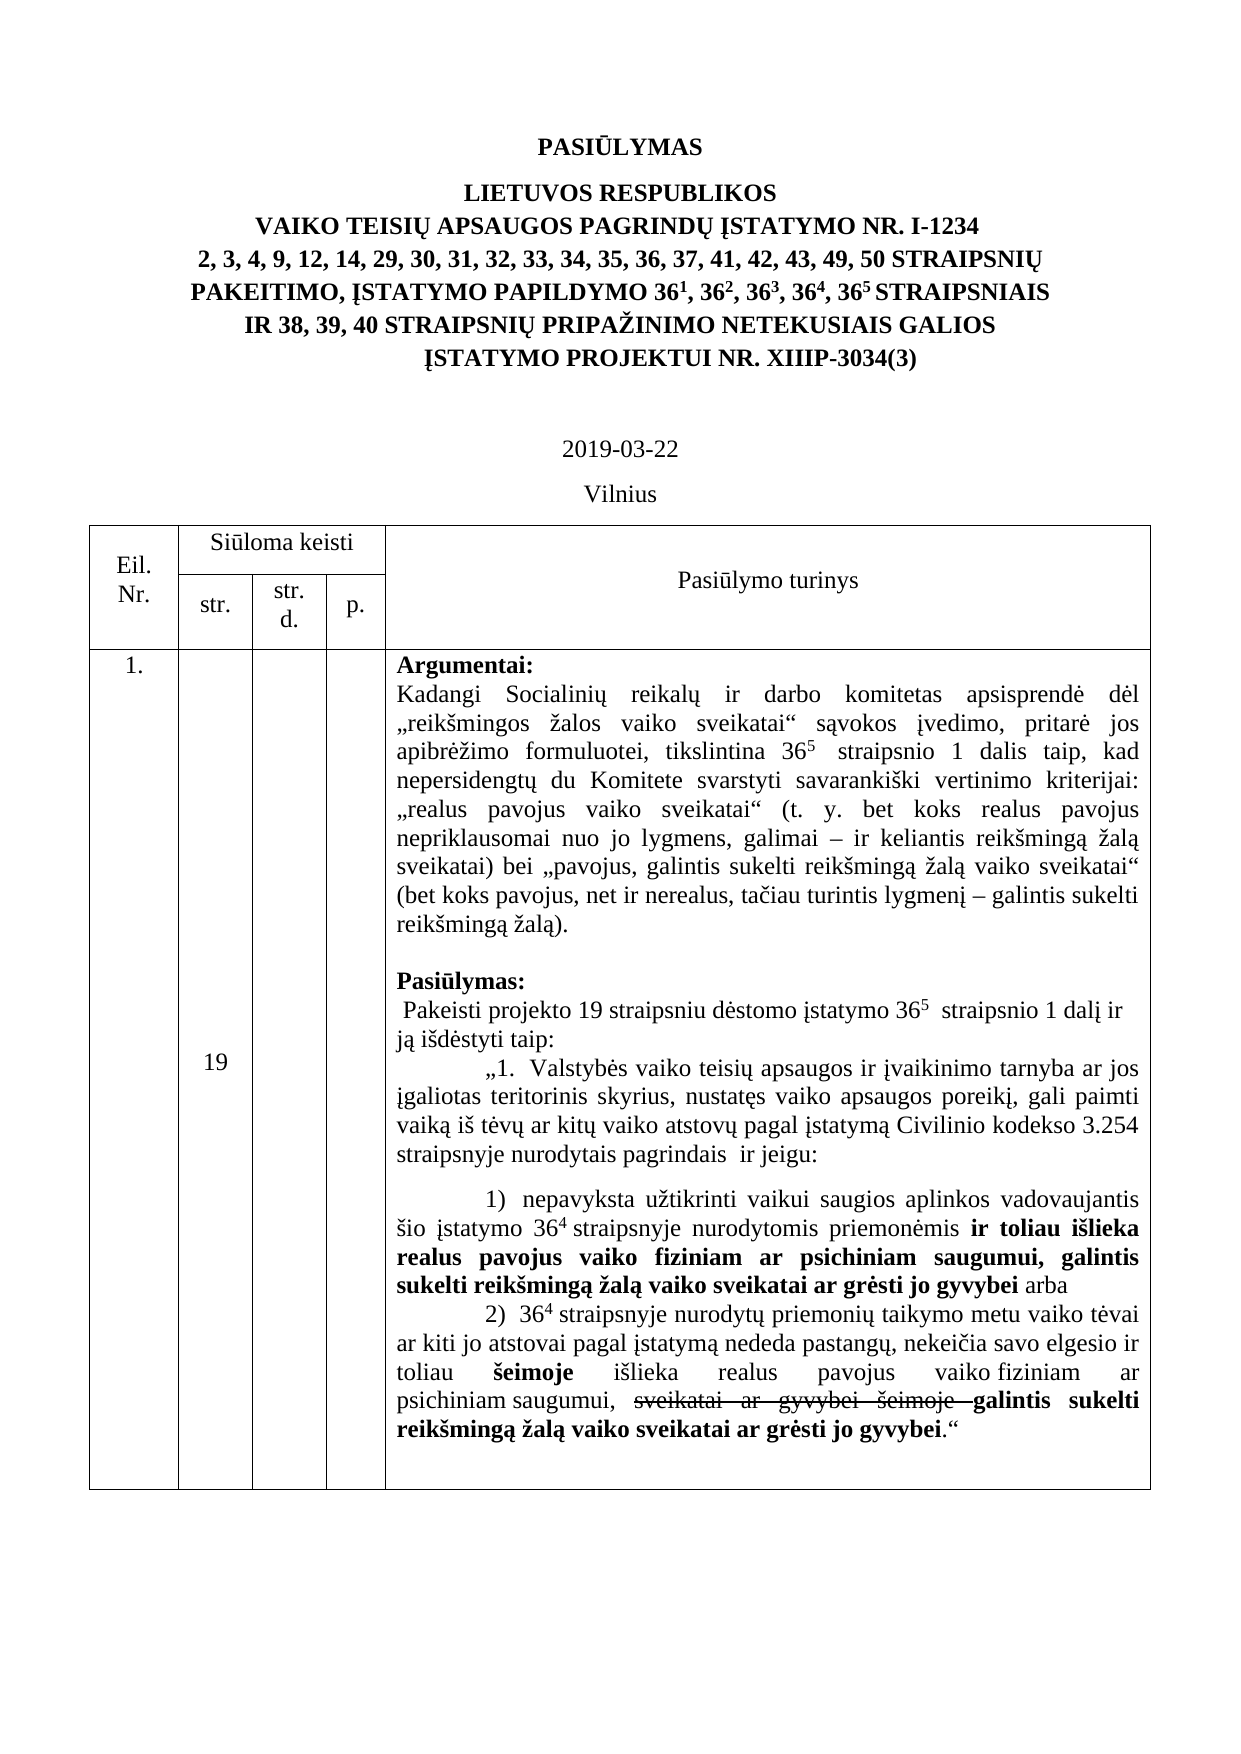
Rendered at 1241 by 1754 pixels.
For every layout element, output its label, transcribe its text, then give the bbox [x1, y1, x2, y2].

table_cell 1. [90, 650, 178, 1488]
table_cell str. d. [253, 575, 326, 649]
text 2, 3, 4, 9, 12, 14, 29, 30, 31, 32, 33, 34, 35, 36, 37, 41, 42, 43, 49, 50 STRAIPSNIŲ PAKEITIMO, ĮSTATYMO PAPILDYMO 361, 362, 363, 364, 365 STRAIPSNIAIS IR 38, 39, 40 STRAIPSNIŲ PRIPAŽINIMO NETEKUSIAIS GALIOS [177, 244, 1063, 339]
table_header Eil. Nr. [90, 526, 178, 649]
text ĮSTATYMO PROJEKTUI NR. XIIIP-3034(3) [277, 343, 1063, 372]
text Vilnius [177, 479, 1063, 508]
table_header Pasiūlymo turinys [386, 526, 1150, 649]
table_cell 19 [179, 650, 252, 1488]
table_cell [327, 650, 385, 1488]
table_cell str. [179, 575, 252, 649]
table_cell Argumentai: Kadangi Socialinių reikalų ir darbo komitetas apsisprendė dėl „reikšmingos žalos vaiko sveikatai“ sąvokos įvedimo, pritarė jos apibrėžimo formuluotei, tikslintina 365 straipsnio 1 dalis taip, kad nepersidengtų du Komitete svarstyti savarankiški vertinimo kriterijai: „realus pavojus vaiko sveikatai“ (t. y. bet koks realus pavojus nepriklausomai nuo jo lygmens, galimai – ir keliantis reikšmingą žalą sveikatai) bei „pavojus, galintis sukelti reikšmingą žalą vaiko sveikatai“ (bet koks pavojus, net ir nerealus, tačiau turintis lygmenį – galintis sukelti reikšmingą žalą). Pasiūlymas: Pakeisti projekto 19 straipsniu dėstomo įstatymo 365 straipsnio 1 dalį ir ją išdėstyti taip: „1. Valstybės vaiko teisių apsaugos ir įvaikinimo tarnyba ar jos įgaliotas teritorinis skyrius, nustatęs vaiko apsaugos poreikį, gali paimti vaiką iš tėvų ar kitų vaiko atstovų pagal įstatymą Civilinio kodekso 3.254 straipsnyje nurodytais pagrindais ir jeigu: 1) nepavyksta užtikrinti vaikui saugios aplinkos vadovaujantis šio įstatymo 364 straipsnyje nurodytomis priemonėmis ir toliau išlieka realus pavojus vaiko fiziniam ar psichiniam saugumui, galintis sukelti reikšmingą žalą vaiko sveikatai ar grėsti jo gyvybei arba 2) 364 straipsnyje nurodytų priemonių taikymo metu vaiko tėvai ar kiti jo atstovai pagal įstatymą nededa pastangų, nekeičia savo elgesio ir toliau šeimoje išlieka realus pavojus vaiko fiziniam ar psichiniam saugumui, sveikatai ar gyvybei šeimoje galintis sukelti reikšmingą žalą vaiko sveikatai ar grėsti jo gyvybei.“ [386, 650, 1150, 1488]
text LIETUVOS RESPUBLIKOS [177, 178, 1063, 207]
text VAIKO TEISIŲ APSAUGOS PAGRINDŲ ĮSTATYMO NR. I-1234 [177, 211, 1063, 240]
table_cell p. [327, 575, 385, 649]
table_header Siūloma keisti [179, 526, 385, 574]
text 2019-03-22 [177, 434, 1063, 463]
text PASIŪLYMAS [177, 132, 1063, 161]
table_cell [253, 650, 326, 1488]
